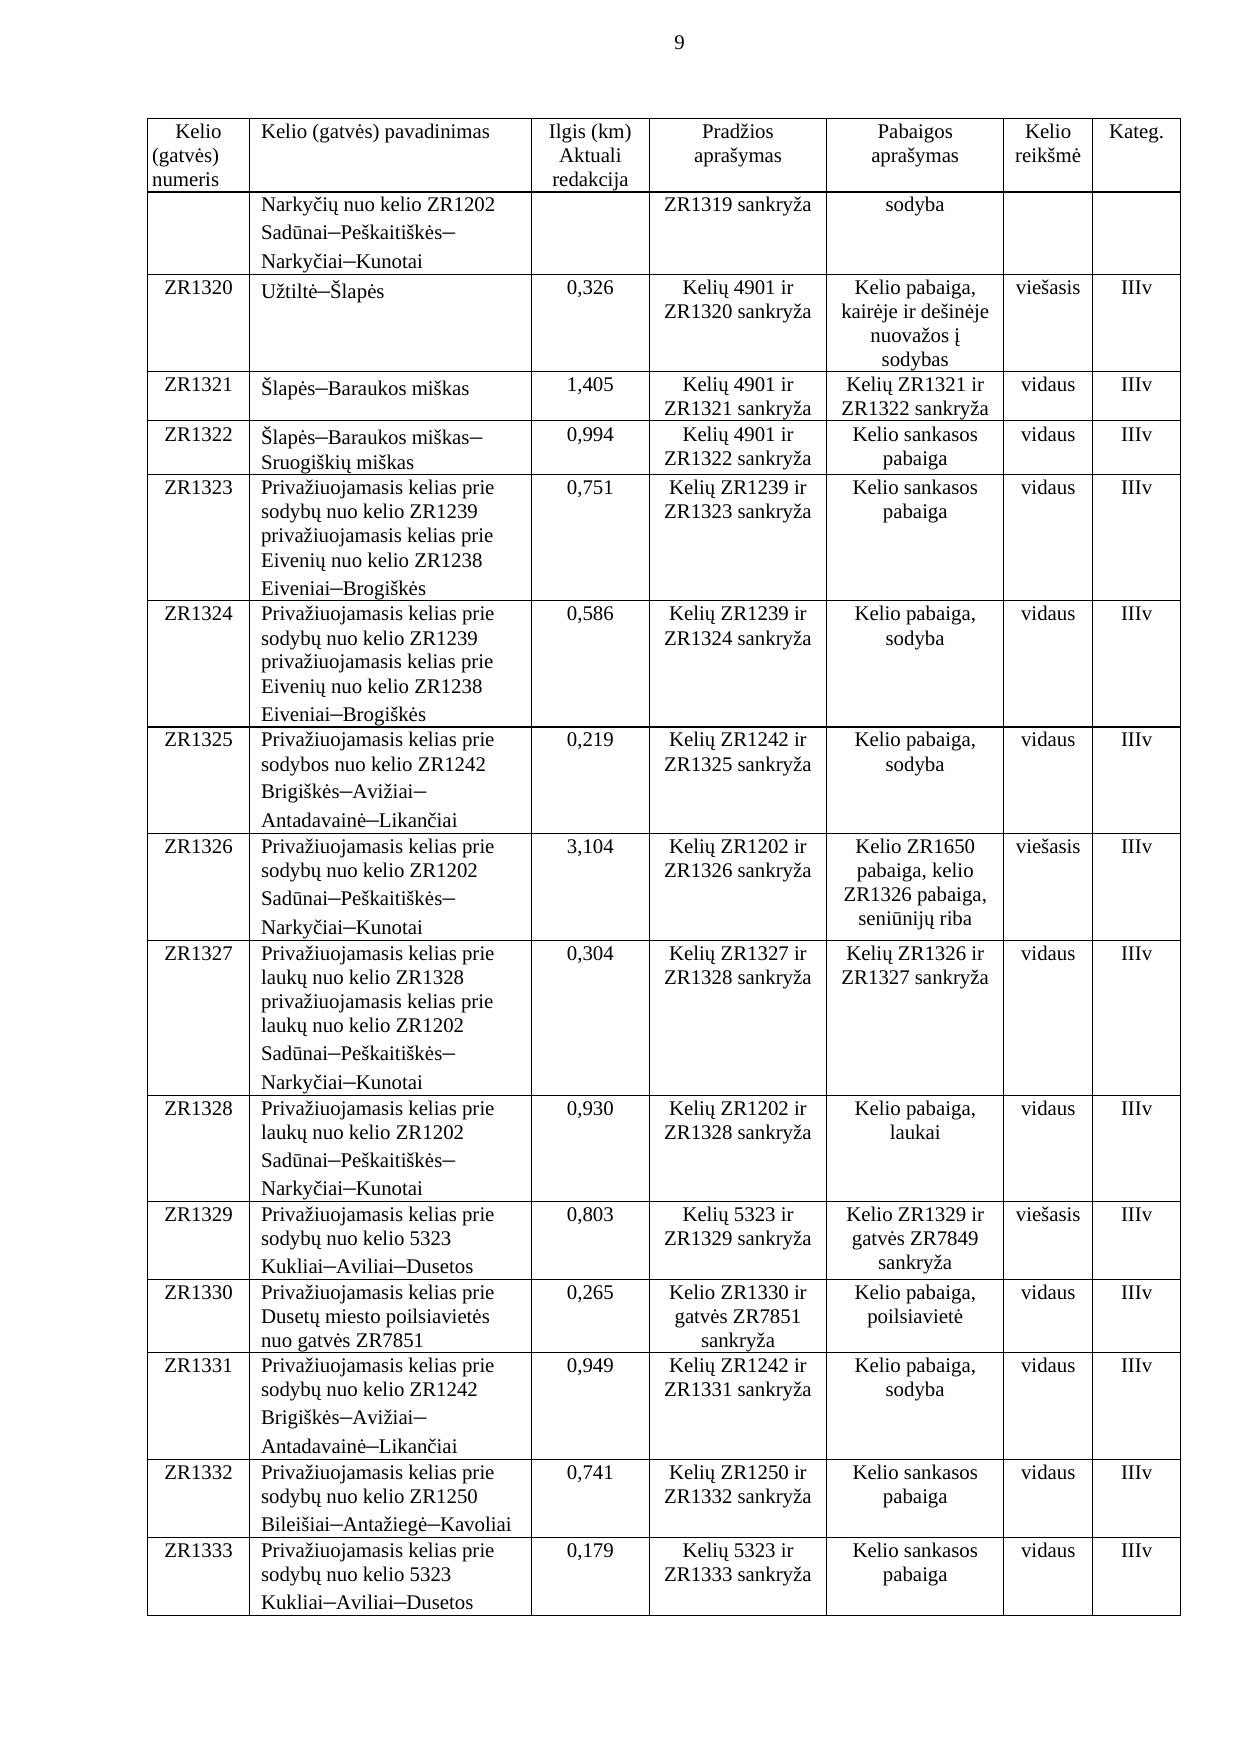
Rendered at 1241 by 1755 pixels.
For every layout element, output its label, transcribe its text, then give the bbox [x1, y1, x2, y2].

table_cell ZR1332 [148, 1460, 249, 1537]
table_cell IIIv [1093, 601, 1180, 726]
table_cell Kelių ZR1242 ir ZR1325 sankryža [650, 728, 826, 833]
table_cell 0,930 [532, 1096, 649, 1201]
table_cell Kelių 5323 ir ZR1329 sankryža [650, 1202, 826, 1279]
table_cell Kelio pabaiga, laukai [827, 1096, 1003, 1201]
table_cell 1,405 [532, 372, 649, 420]
table_cell 0,803 [532, 1202, 649, 1279]
table_cell vidaus [1004, 475, 1092, 600]
table_cell Narkyčių nuo kelio ZR1202 Sadūnai–Peškaitiškės–Narkyčiai–Kunotai [250, 193, 531, 274]
table_cell vidaus [1004, 1096, 1092, 1201]
table_cell 0,994 [532, 421, 649, 474]
table_cell Privažiuojamasis kelias prie sodybų nuo kelio ZR1242 Brigiškės–Avižiai–Antadavainė–Likančiai [250, 1353, 531, 1459]
table_cell IIIv [1093, 1202, 1180, 1279]
table_cell IIIv [1093, 941, 1180, 1094]
table_cell Kelio sankasos pabaiga [827, 421, 1003, 474]
table_cell viešasis [1004, 1202, 1092, 1279]
table_cell Kelių ZR1202 ir ZR1326 sankryža [650, 834, 826, 940]
table_cell Kelių ZR1239 ir ZR1323 sankryža [650, 475, 826, 600]
table_cell 0,304 [532, 941, 649, 1094]
table_cell viešasis [1004, 834, 1092, 940]
table_cell [1004, 193, 1092, 274]
table_cell Kelių 5323 ir ZR1333 sankryža [650, 1538, 826, 1615]
table_cell Šlapės–Baraukos miškas [250, 372, 531, 420]
table_cell ZR1323 [148, 475, 249, 600]
table_cell vidaus [1004, 421, 1092, 474]
table_cell vidaus [1004, 1353, 1092, 1459]
table_cell ZR1320 [148, 275, 249, 371]
table_cell Kelių ZR1250 ir ZR1332 sankryža [650, 1460, 826, 1537]
table_header Kelio (gatvės) pavadinimas [250, 119, 531, 191]
table_cell ZR1331 [148, 1353, 249, 1459]
table_cell Kelių ZR1327 ir ZR1328 sankryža [650, 941, 826, 1094]
table_cell 0,949 [532, 1353, 649, 1459]
table_cell Kelių ZR1242 ir ZR1331 sankryža [650, 1353, 826, 1459]
table_cell Privažiuojamasis kelias prie Dusetų miesto poilsiavietės nuo gatvės ZR7851 [250, 1280, 531, 1352]
table_cell [148, 193, 249, 274]
table_cell Kelių ZR1326 ir ZR1327 sankryža [827, 941, 1003, 1094]
table_cell viešasis [1004, 275, 1092, 371]
table_cell ZR1326 [148, 834, 249, 940]
table_cell IIIv [1093, 834, 1180, 940]
table_cell Kelių ZR1239 ir ZR1324 sankryža [650, 601, 826, 726]
table_cell ZR1321 [148, 372, 249, 420]
table_cell Kelių 4901 ir ZR1321 sankryža [650, 372, 826, 420]
table_cell Kelio pabaiga, sodyba [827, 601, 1003, 726]
table_cell Kelio sankasos pabaiga [827, 1538, 1003, 1615]
table_cell Kelių ZR1321 ir ZR1322 sankryža [827, 372, 1003, 420]
table_cell Privažiuojamasis kelias prie sodybų nuo kelio ZR1202 Sadūnai–Peškaitiškės–Narkyčiai–Kunotai [250, 834, 531, 940]
table_cell ZR1333 [148, 1538, 249, 1615]
table_cell ZR1328 [148, 1096, 249, 1201]
table_cell IIIv [1093, 1096, 1180, 1201]
table_cell vidaus [1004, 941, 1092, 1094]
table_cell IIIv [1093, 372, 1180, 420]
table_cell 0,179 [532, 1538, 649, 1615]
table_cell 3,104 [532, 834, 649, 940]
table_cell 0,751 [532, 475, 649, 600]
table_cell [1093, 193, 1180, 274]
table_cell Privažiuojamasis kelias prie sodybų nuo kelio 5323 Kukliai–Aviliai–Dusetos [250, 1538, 531, 1615]
table_cell ZR1319 sankryža [650, 193, 826, 274]
table_cell ZR1322 [148, 421, 249, 474]
table_cell 0,219 [532, 728, 649, 833]
table_cell IIIv [1093, 728, 1180, 833]
table_cell IIIv [1093, 275, 1180, 371]
table_cell Užtiltė–Šlapės [250, 275, 531, 371]
table_cell ZR1330 [148, 1280, 249, 1352]
table_header Kelio (gatvės) numeris [148, 119, 249, 191]
table_header Kateg. [1093, 119, 1180, 191]
table_cell Kelio sankasos pabaiga [827, 475, 1003, 600]
table_cell IIIv [1093, 1353, 1180, 1459]
table_cell Privažiuojamasis kelias prie laukų nuo kelio ZR1202 Sadūnai–Peškaitiškės–Narkyčiai–Kunotai [250, 1096, 531, 1201]
table_cell ZR1329 [148, 1202, 249, 1279]
table_cell vidaus [1004, 1280, 1092, 1352]
table_cell Kelio ZR1650 pabaiga, kelio ZR1326 pabaiga, seniūnijų riba [827, 834, 1003, 940]
table_cell 0,741 [532, 1460, 649, 1537]
table_cell Kelio pabaiga, kairėje ir dešinėje nuovažos į sodybas [827, 275, 1003, 371]
table_cell vidaus [1004, 1538, 1092, 1615]
table_cell vidaus [1004, 372, 1092, 420]
table_cell Privažiuojamasis kelias prie sodybų nuo kelio ZR1239 privažiuojamasis kelias prie Eivenių nuo kelio ZR1238 Eiveniai–Brogiškės [250, 475, 531, 600]
table_cell Šlapės–Baraukos miškas–Sruogiškių miškas [250, 421, 531, 474]
table_cell IIIv [1093, 1280, 1180, 1352]
table_cell Kelio pabaiga, poilsiavietė [827, 1280, 1003, 1352]
table_cell IIIv [1093, 421, 1180, 474]
table_cell ZR1327 [148, 941, 249, 1094]
table_cell IIIv [1093, 1460, 1180, 1537]
table_header Pabaigos aprašymas [827, 119, 1003, 191]
table_cell ZR1324 [148, 601, 249, 726]
table_cell Kelio pabaiga, sodyba [827, 1353, 1003, 1459]
table_cell IIIv [1093, 1538, 1180, 1615]
table_header Ilgis (km) Aktuali redakcija [532, 119, 649, 191]
table_cell Privažiuojamasis kelias prie laukų nuo kelio ZR1328 privažiuojamasis kelias prie laukų nuo kelio ZR1202 Sadūnai–Peškaitiškės–Narkyčiai–Kunotai [250, 941, 531, 1094]
table_cell Kelių 4901 ir ZR1320 sankryža [650, 275, 826, 371]
table_cell Privažiuojamasis kelias prie sodybų nuo kelio ZR1250 Bileišiai–Antažiegė–Kavoliai [250, 1460, 531, 1537]
table_cell Privažiuojamasis kelias prie sodybos nuo kelio ZR1242 Brigiškės–Avižiai–Antadavainė–Likančiai [250, 728, 531, 833]
table_cell ZR1325 [148, 728, 249, 833]
table_header Pradžios aprašymas [650, 119, 826, 191]
table_cell Privažiuojamasis kelias prie sodybų nuo kelio 5323 Kukliai–Aviliai–Dusetos [250, 1202, 531, 1279]
table_cell Kelių 4901 ir ZR1322 sankryža [650, 421, 826, 474]
table_cell [532, 193, 649, 274]
table_cell Kelio sankasos pabaiga [827, 1460, 1003, 1537]
table_cell Kelių ZR1202 ir ZR1328 sankryža [650, 1096, 826, 1201]
table_header Kelio reikšmė [1004, 119, 1092, 191]
table_cell Kelio ZR1329 ir gatvės ZR7849 sankryža [827, 1202, 1003, 1279]
table_cell 0,326 [532, 275, 649, 371]
table_cell vidaus [1004, 728, 1092, 833]
table_cell Kelio pabaiga, sodyba [827, 728, 1003, 833]
table_cell 0,586 [532, 601, 649, 726]
table_cell vidaus [1004, 1460, 1092, 1537]
table_cell 0,265 [532, 1280, 649, 1352]
table_cell Privažiuojamasis kelias prie sodybų nuo kelio ZR1239 privažiuojamasis kelias prie Eivenių nuo kelio ZR1238 Eiveniai–Brogiškės [250, 601, 531, 726]
table_cell vidaus [1004, 601, 1092, 726]
table_cell sodyba [827, 193, 1003, 274]
table_cell IIIv [1093, 475, 1180, 600]
table_cell Kelio ZR1330 ir gatvės ZR7851 sankryža [650, 1280, 826, 1352]
